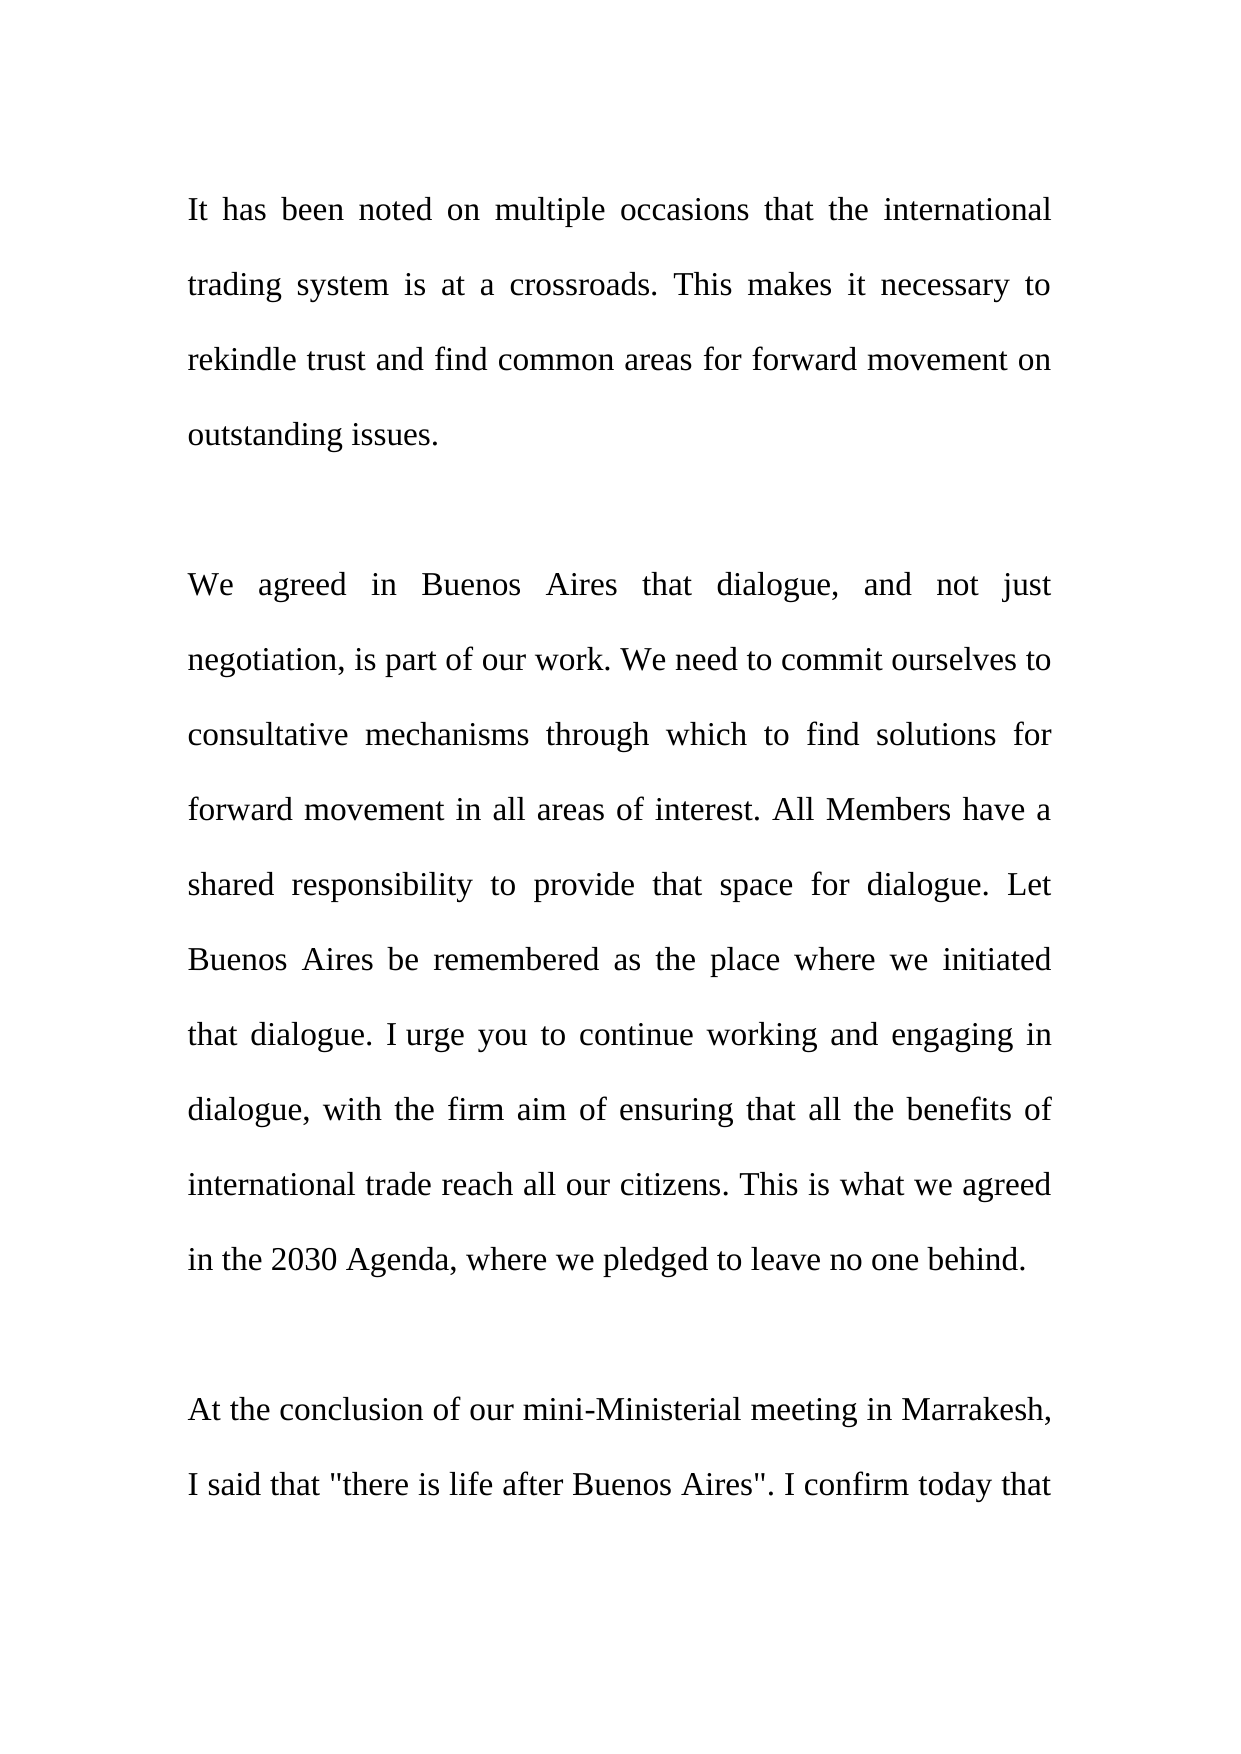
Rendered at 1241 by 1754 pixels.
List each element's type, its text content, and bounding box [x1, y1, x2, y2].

text At the conclusion of our mini‑Ministerial meeting in Marrakesh, I said that "there is life after Buenos Aires". I confirm today that [187, 1364, 1053, 1514]
text It has been noted on multiple occasions that the international trading system is at a crossroads. This makes it necessary to rekindle trust and find common areas for forward movement on outstanding issues. [187, 164, 1053, 464]
text We agreed in Buenos Aires that dialogue, and not just negotiation, is part of our work. We need to commit ourselves to consultative mechanisms through which to find solutions for forward movement in all areas of interest. All Members have a shared responsibility to provide that space for dialogue. Let Buenos Aires be remembered as the place where we initiated that dialogue. I urge you to continue working and engaging in dialogue, with the firm aim of ensuring that all the benefits of international trade reach all our citizens. This is what we agreed in the 2030 Agenda, where we pledged to leave no one behind. [187, 539, 1053, 1289]
